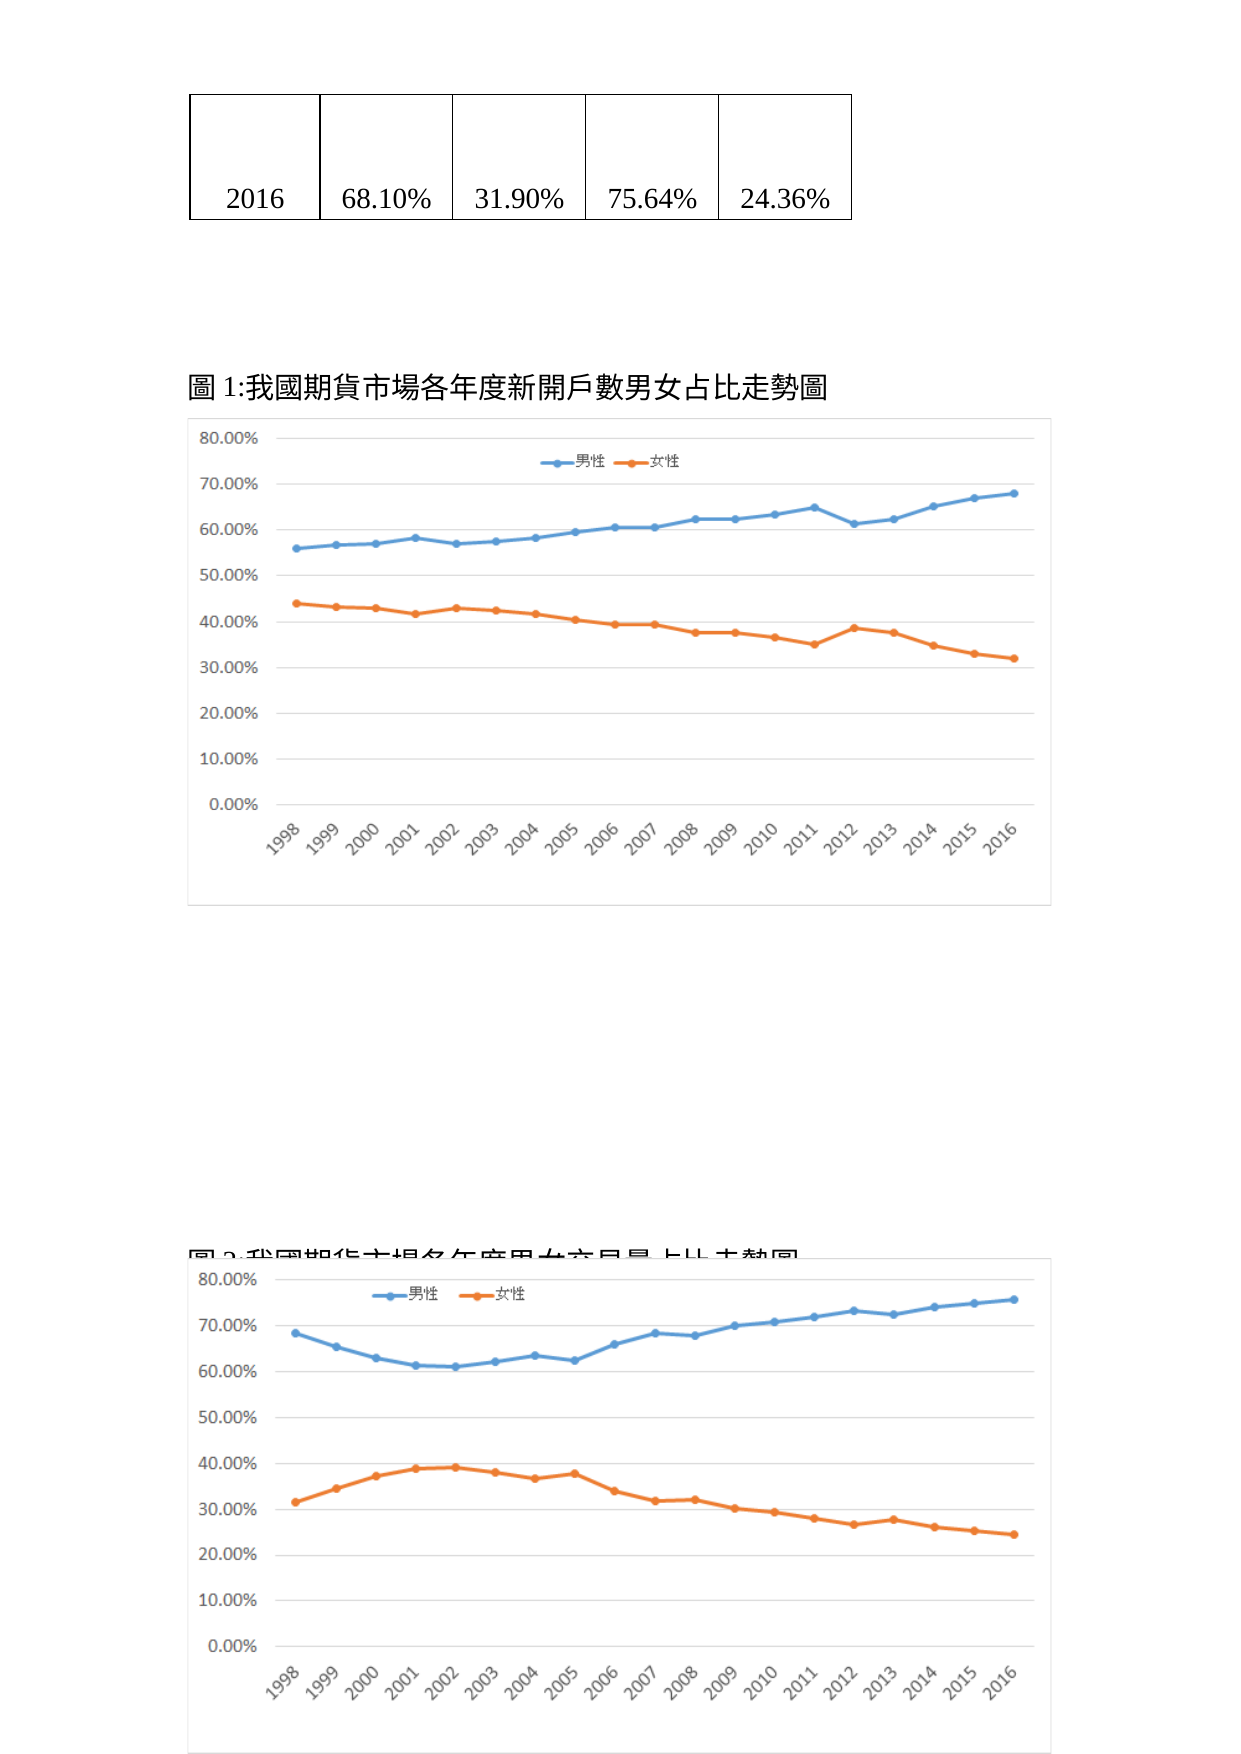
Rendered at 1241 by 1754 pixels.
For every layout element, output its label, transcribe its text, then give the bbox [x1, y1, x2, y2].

table_cell 24.36% [719, 95, 851, 219]
text 圖2:我國期貨市場各年度男女交易量占比走勢圖 [187, 1219, 1053, 1282]
table_cell 31.90% [453, 95, 585, 219]
table_cell 75.64% [586, 95, 718, 219]
table_cell 68.10% [321, 95, 452, 219]
table_cell 2016 [191, 95, 319, 219]
text 圖1:我國期貨市場各年度新開戶數男女占比走勢圖 [187, 344, 1053, 407]
